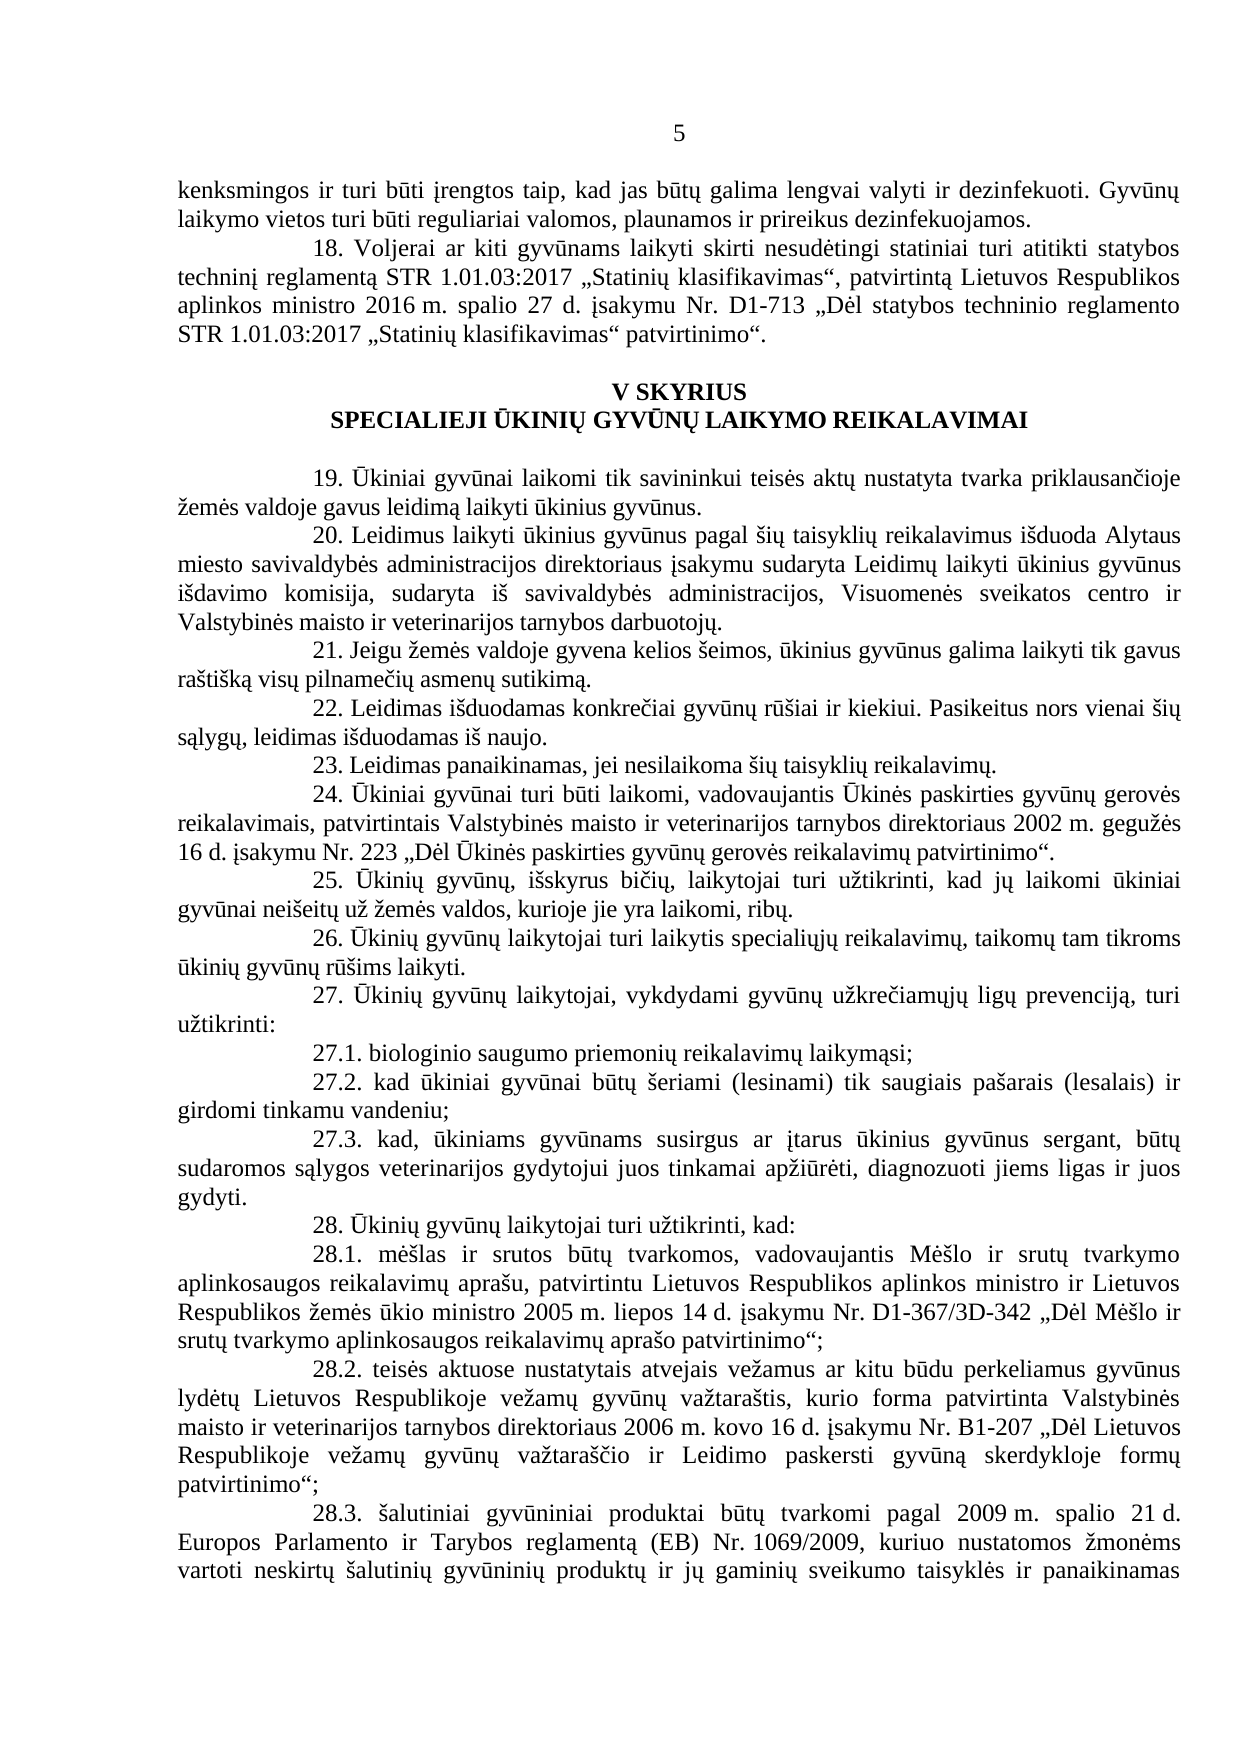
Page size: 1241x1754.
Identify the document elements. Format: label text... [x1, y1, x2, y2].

text 28.3. šalutiniai gyvūniniai produktai būtų tvarkomi pagal 2009 m. spalio 21 d. Europos Parlamento ir Tarybos reglamentą (EB) Nr. 1069/2009, kuriuo nustatomos žmonėms vartoti neskirtų šalutinių gyvūninių produktų ir jų gaminių sveikumo taisyklės ir panaikinamas [177, 1498, 1181, 1584]
text 25. Ūkinių gyvūnų, išskyrus bičių, laikytojai turi užtikrinti, kad jų laikomi ūkiniai gyvūnai neišeitų už žemės valdos, kurioje jie yra laikomi, ribų. [177, 866, 1181, 923]
text SPECIALIEJI ŪKINIŲ GYVŪNŲ LAIKYMO REIKALAVIMAI [177, 406, 1181, 434]
text 21. Jeigu žemės valdoje gyvena kelios šeimos, ūkinius gyvūnus galima laikyti tik gavus raštišką visų pilnamečių asmenų sutikimą. [177, 636, 1181, 693]
text V SKYRIUS [177, 377, 1181, 406]
text kenksmingos ir turi būti įrengtos taip, kad jas būtų galima lengvai valyti ir dezinfekuoti. Gyvūnų laikymo vietos turi būti reguliariai valomos, plaunamos ir prireikus dezinfekuojamos. [177, 176, 1181, 233]
text 22. Leidimas išduodamas konkrečiai gyvūnų rūšiai ir kiekiui. Pasikeitus nors vienai šių sąlygų, leidimas išduodamas iš naujo. [177, 693, 1181, 751]
text 28.1. mėšlas ir srutos būtų tvarkomos, vadovaujantis Mėšlo ir srutų tvarkymo aplinkosaugos reikalavimų aprašu, patvirtintu Lietuvos Respublikos aplinkos ministro ir Lietuvos Respublikos žemės ūkio ministro 2005 m. liepos 14 d. įsakymu Nr. D1-367/3D-342 „Dėl Mėšlo ir srutų tvarkymo aplinkosaugos reikalavimų aprašo patvirtinimo“; [177, 1239, 1181, 1354]
text 20. Leidimus laikyti ūkinius gyvūnus pagal šių taisyklių reikalavimus išduoda Alytaus miesto savivaldybės administracijos direktoriaus įsakymu sudaryta Leidimų laikyti ūkinius gyvūnus išdavimo komisija, sudaryta iš savivaldybės administracijos, Visuomenės sveikatos centro ir Valstybinės maisto ir veterinarijos tarnybos darbuotojų. [177, 521, 1181, 636]
text 23. Leidimas panaikinamas, jei nesilaikoma šių taisyklių reikalavimų. [177, 751, 1181, 779]
text 27.2. kad ūkiniai gyvūnai būtų šeriami (lesinami) tik saugiais pašarais (lesalais) ir girdomi tinkamu vandeniu; [177, 1067, 1181, 1124]
text 27. Ūkinių gyvūnų laikytojai, vykdydami gyvūnų užkrečiamųjų ligų prevenciją, turi užtikrinti: [177, 981, 1181, 1038]
text 27.3. kad, ūkiniams gyvūnams susirgus ar įtarus ūkinius gyvūnus sergant, būtų sudaromos sąlygos veterinarijos gydytojui juos tinkamai apžiūrėti, diagnozuoti jiems ligas ir juos gydyti. [177, 1124, 1181, 1211]
text 18. Voljerai ar kiti gyvūnams laikyti skirti nesudėtingi statiniai turi atitikti statybos techninį reglamentą STR 1.01.03:2017 „Statinių klasifikavimas“, patvirtintą Lietuvos Respublikos aplinkos ministro 2016 m. spalio 27 d. įsakymu Nr. D1-713 „Dėl statybos techninio reglamento STR 1.01.03:2017 „Statinių klasifikavimas“ patvirtinimo“. [177, 233, 1181, 348]
text 27.1. biologinio saugumo priemonių reikalavimų laikymąsi; [177, 1038, 1181, 1067]
text 26. Ūkinių gyvūnų laikytojai turi laikytis specialiųjų reikalavimų, taikomų tam tikroms ūkinių gyvūnų rūšims laikyti. [177, 923, 1181, 981]
text 19. Ūkiniai gyvūnai laikomi tik savininkui teisės aktų nustatyta tvarka priklausančioje žemės valdoje gavus leidimą laikyti ūkinius gyvūnus. [177, 463, 1181, 521]
text 24. Ūkiniai gyvūnai turi būti laikomi, vadovaujantis Ūkinės paskirties gyvūnų gerovės reikalavimais, patvirtintais Valstybinės maisto ir veterinarijos tarnybos direktoriaus 2002 m. gegužės 16 d. įsakymu Nr. 223 „Dėl Ūkinės paskirties gyvūnų gerovės reikalavimų patvirtinimo“. [177, 779, 1181, 866]
text 28. Ūkinių gyvūnų laikytojai turi užtikrinti, kad: [177, 1211, 1181, 1239]
text 28.2. teisės aktuose nustatytais atvejais vežamus ar kitu būdu perkeliamus gyvūnus lydėtų Lietuvos Respublikoje vežamų gyvūnų važtaraštis, kurio forma patvirtinta Valstybinės maisto ir veterinarijos tarnybos direktoriaus 2006 m. kovo 16 d. įsakymu Nr. B1-207 „Dėl Lietuvos Respublikoje vežamų gyvūnų važtaraščio ir Leidimo paskersti gyvūną skerdykloje formų patvirtinimo“; [177, 1354, 1181, 1498]
